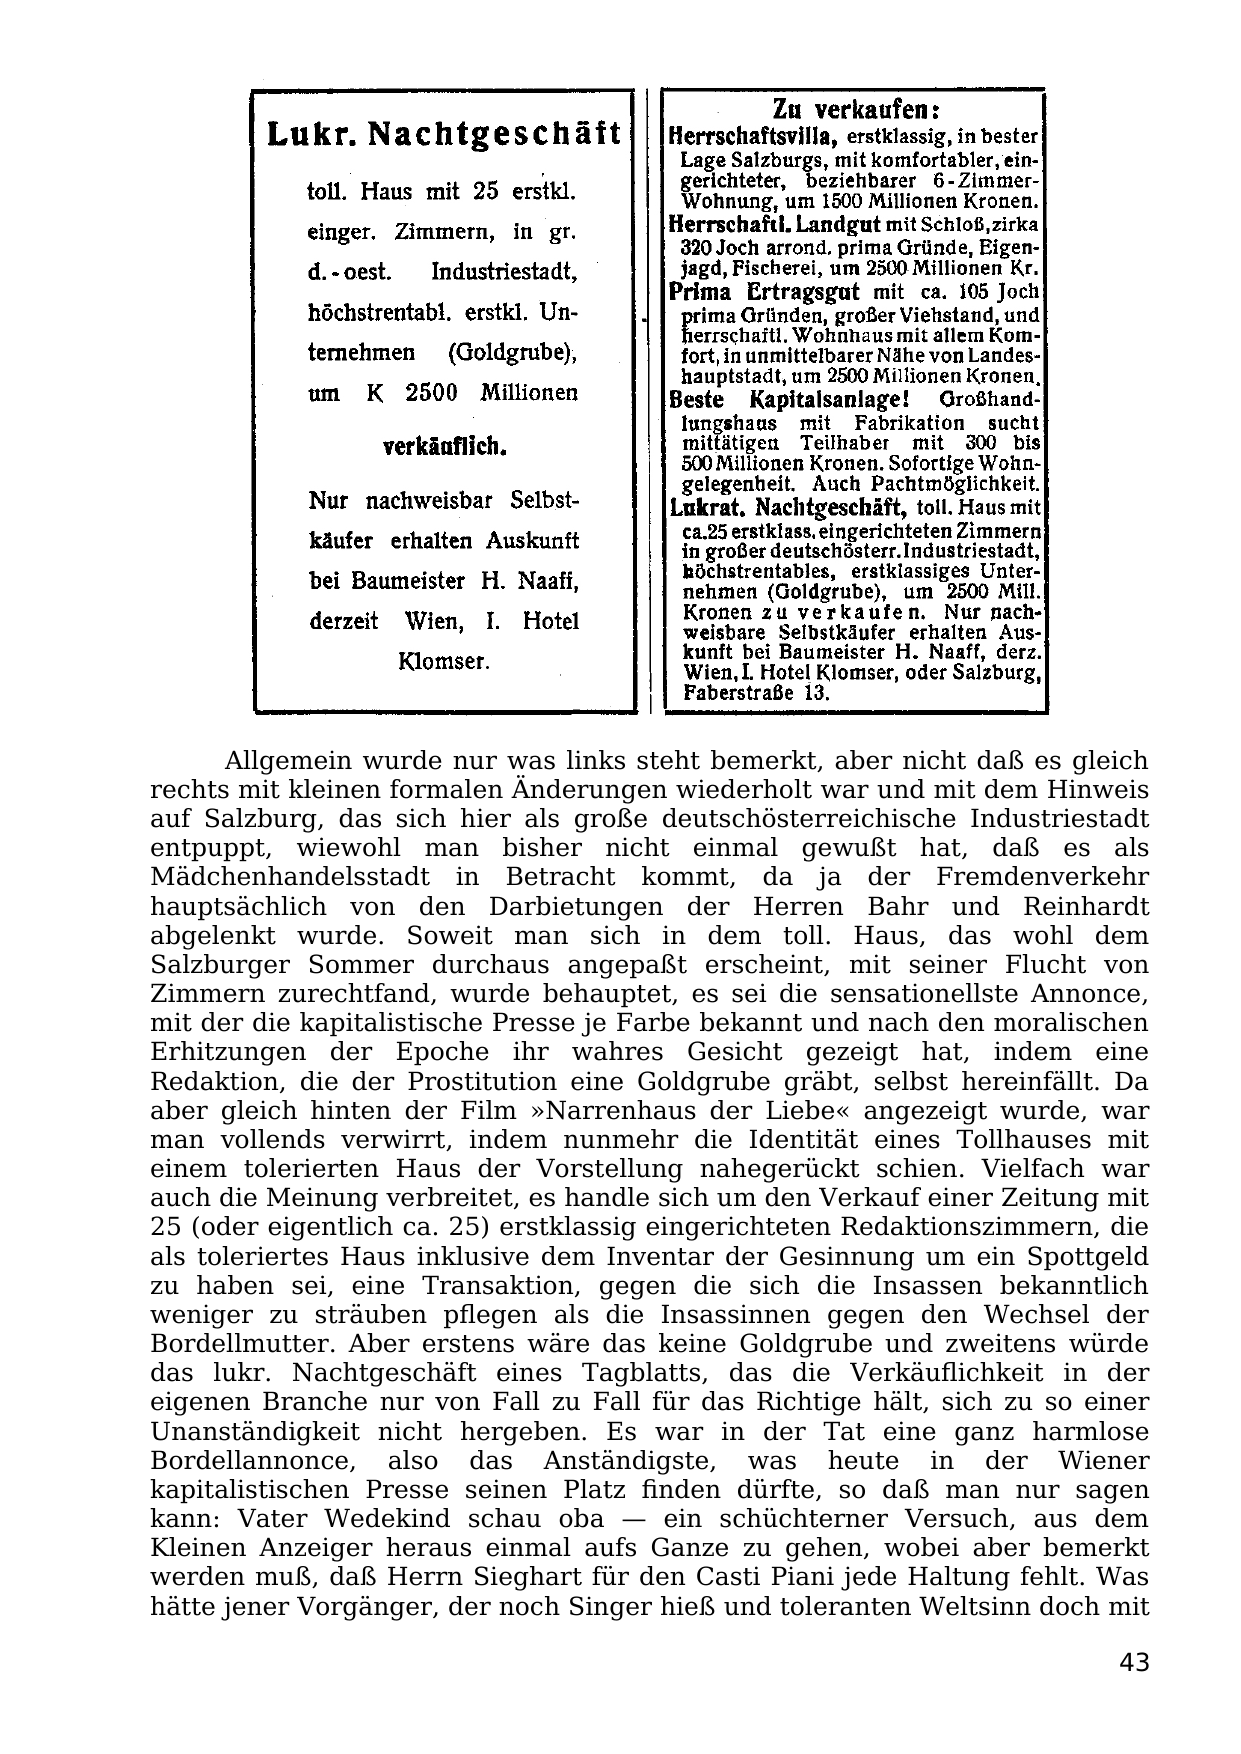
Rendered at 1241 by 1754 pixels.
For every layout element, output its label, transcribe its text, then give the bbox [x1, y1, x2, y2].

text Allgemein wurde nur was links steht bemerkt, aber nicht daß es gleich rechts mit kleinen formalen Änderungen wiederholt war und mit dem Hinweis auf Salzburg, das sich hier als große deutschösterreichische Industriestadt entpuppt, wiewohl man bisher nicht einmal gewußt hat, daß es als Mädchenhandelsstadt in Betracht kommt, da ja der Fremdenverkehr hauptsächlich von den Darbietungen der Herren Bahr und Reinhardt abgelenkt wurde. Soweit man sich in dem toll. Haus, das wohl dem Salzburger Sommer durchaus angepaßt erscheint, mit seiner Flucht von Zimmern zurechtfand, wurde behauptet, es sei die sensationellste Annonce, mit der die kapitalistische Presse je Farbe bekannt und nach den moralischen Erhitzungen der Epoche ihr wahres Gesicht gezeigt hat, indem eine Redaktion, die der Prostitution eine Goldgrube gräbt, selbst hereinfällt. Da aber gleich hinten der Film »Narrenhaus der Liebe« angezeigt wurde, war man vollends verwirrt, indem nunmehr die Identität eines Tollhauses mit einem tolerierten Haus der Vorstellung nahegerückt schien. Vielfach war auch die Meinung verbreitet, es handle sich um den Verkauf einer Zeitung mit 25 (oder eigentlich ca. 25) erstklassig eingerichteten Redaktionszimmern, die als toleriertes Haus inklusive dem Inventar der Gesinnung um ein Spottgeld zu haben sei, eine Transaktion, gegen die sich die Insassen bekanntlich weniger zu sträuben pflegen als die Insassinnen gegen den Wechsel der Bordellmutter. Aber erstens wäre das keine Goldgrube und zweitens würde das lukr. Nachtgeschäft eines Tagblatts, das die Verkäuflichkeit in der eigenen Branche nur von Fall zu Fall für das Richtige hält, sich zu so einer Unanständigkeit nicht hergeben. Es war in der Tat eine ganz harmlose Bordellannonce, also das Anständigste, was heute in der Wiener kapitalistischen Presse seinen Platz finden dürfte, so daß man nur sagen kann: Vater Wedekind schau oba — ein schüchterner Versuch, aus dem Kleinen Anzeiger heraus einmal aufs Ganze zu gehen, wobei aber bemerkt werden muß, daß Herrn Sieghart für den Casti Piani jede Haltung fehlt. Was hätte jener Vorgänger, der noch Singer hieß und toleranten Weltsinn doch mit [150, 75, 1151, 1621]
picture [240, 75, 1061, 730]
